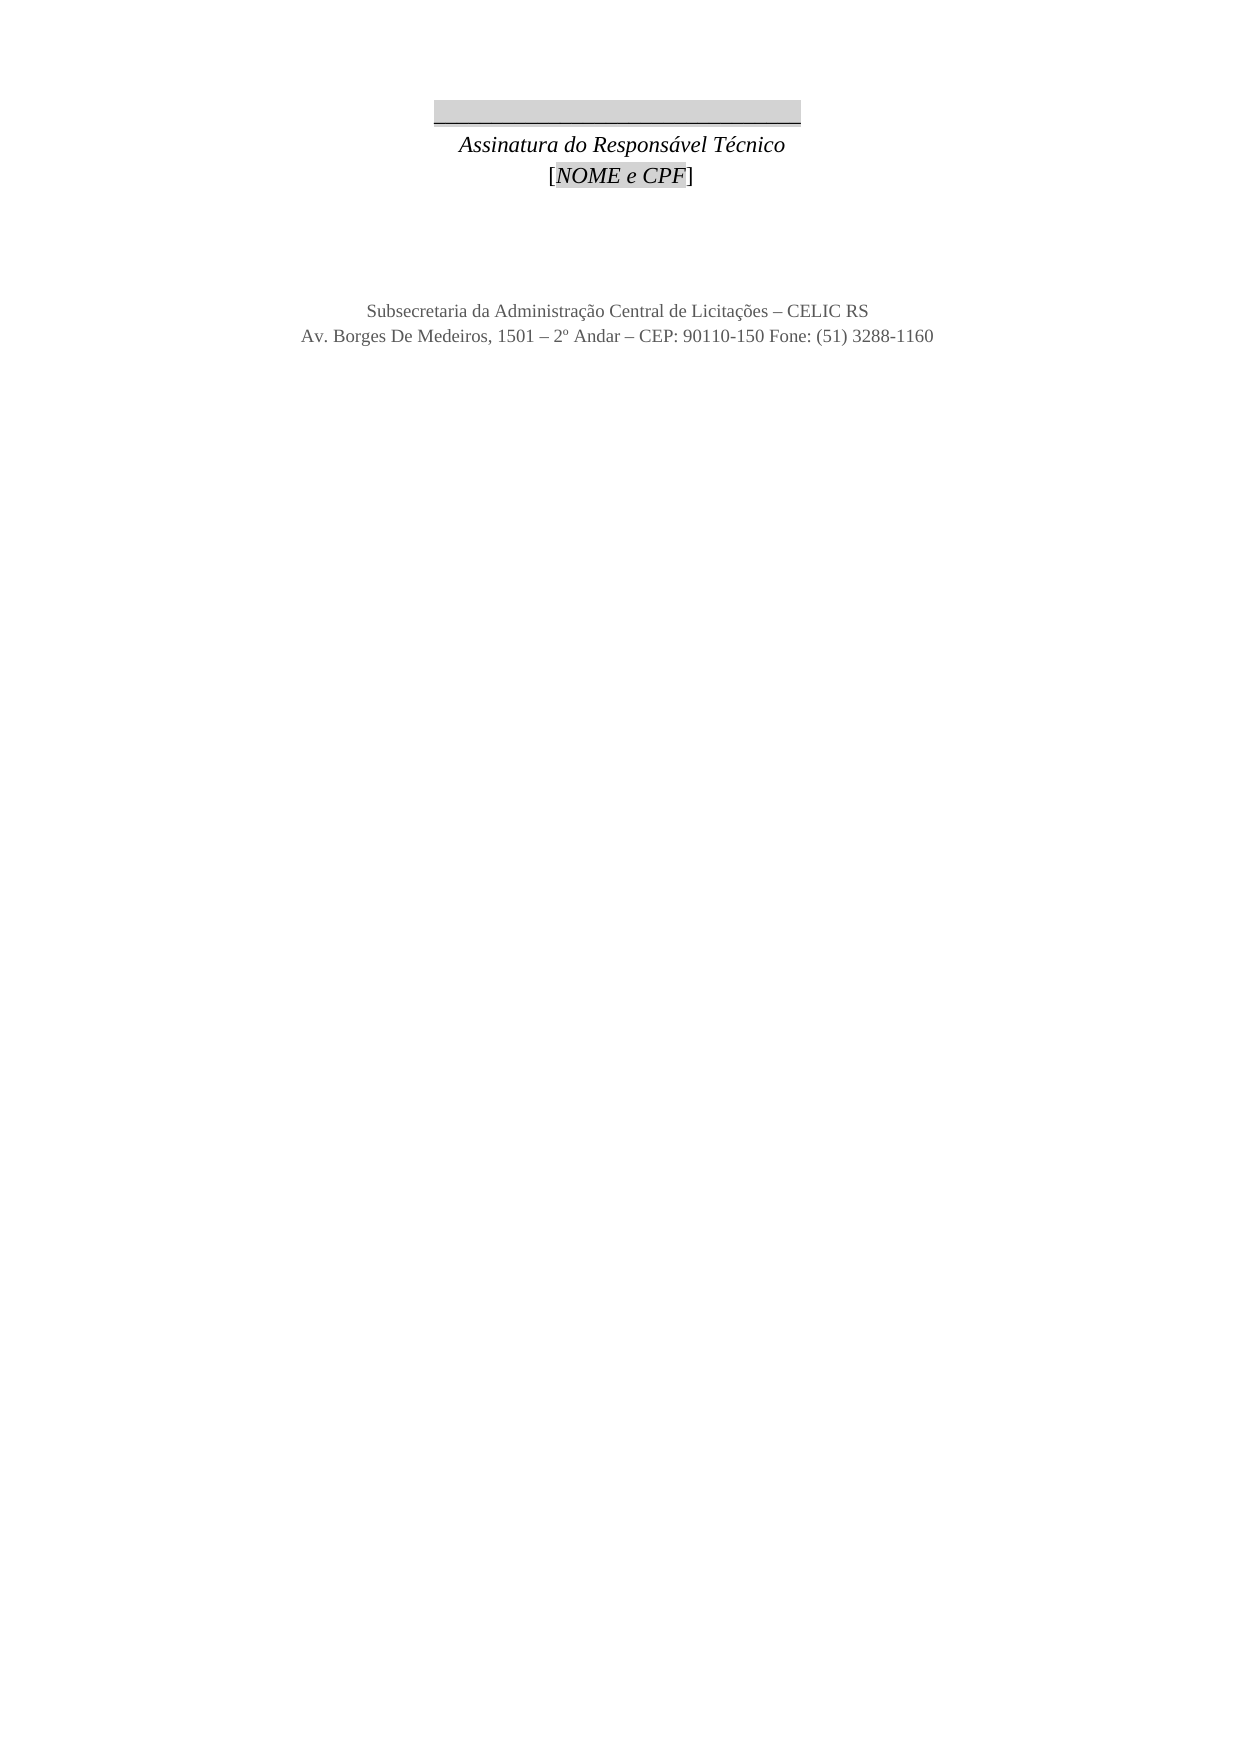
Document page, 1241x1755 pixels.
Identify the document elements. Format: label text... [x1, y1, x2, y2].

text Subsecretaria da Administração Central de Licitações – CELIC RS [176, 300, 1064, 321]
text Assinatura do Responsável Técnico [NOME e CPF] [421, 131, 826, 189]
text Av. Borges De Medeiros, 1501 – 2º Andar – CEP: 90110-150 Fone: (51) 3288-1160 [176, 325, 1063, 347]
subtitle ________________________________ [801, 100, 1064, 127]
subtitle ________________________________ [176, 100, 434, 127]
